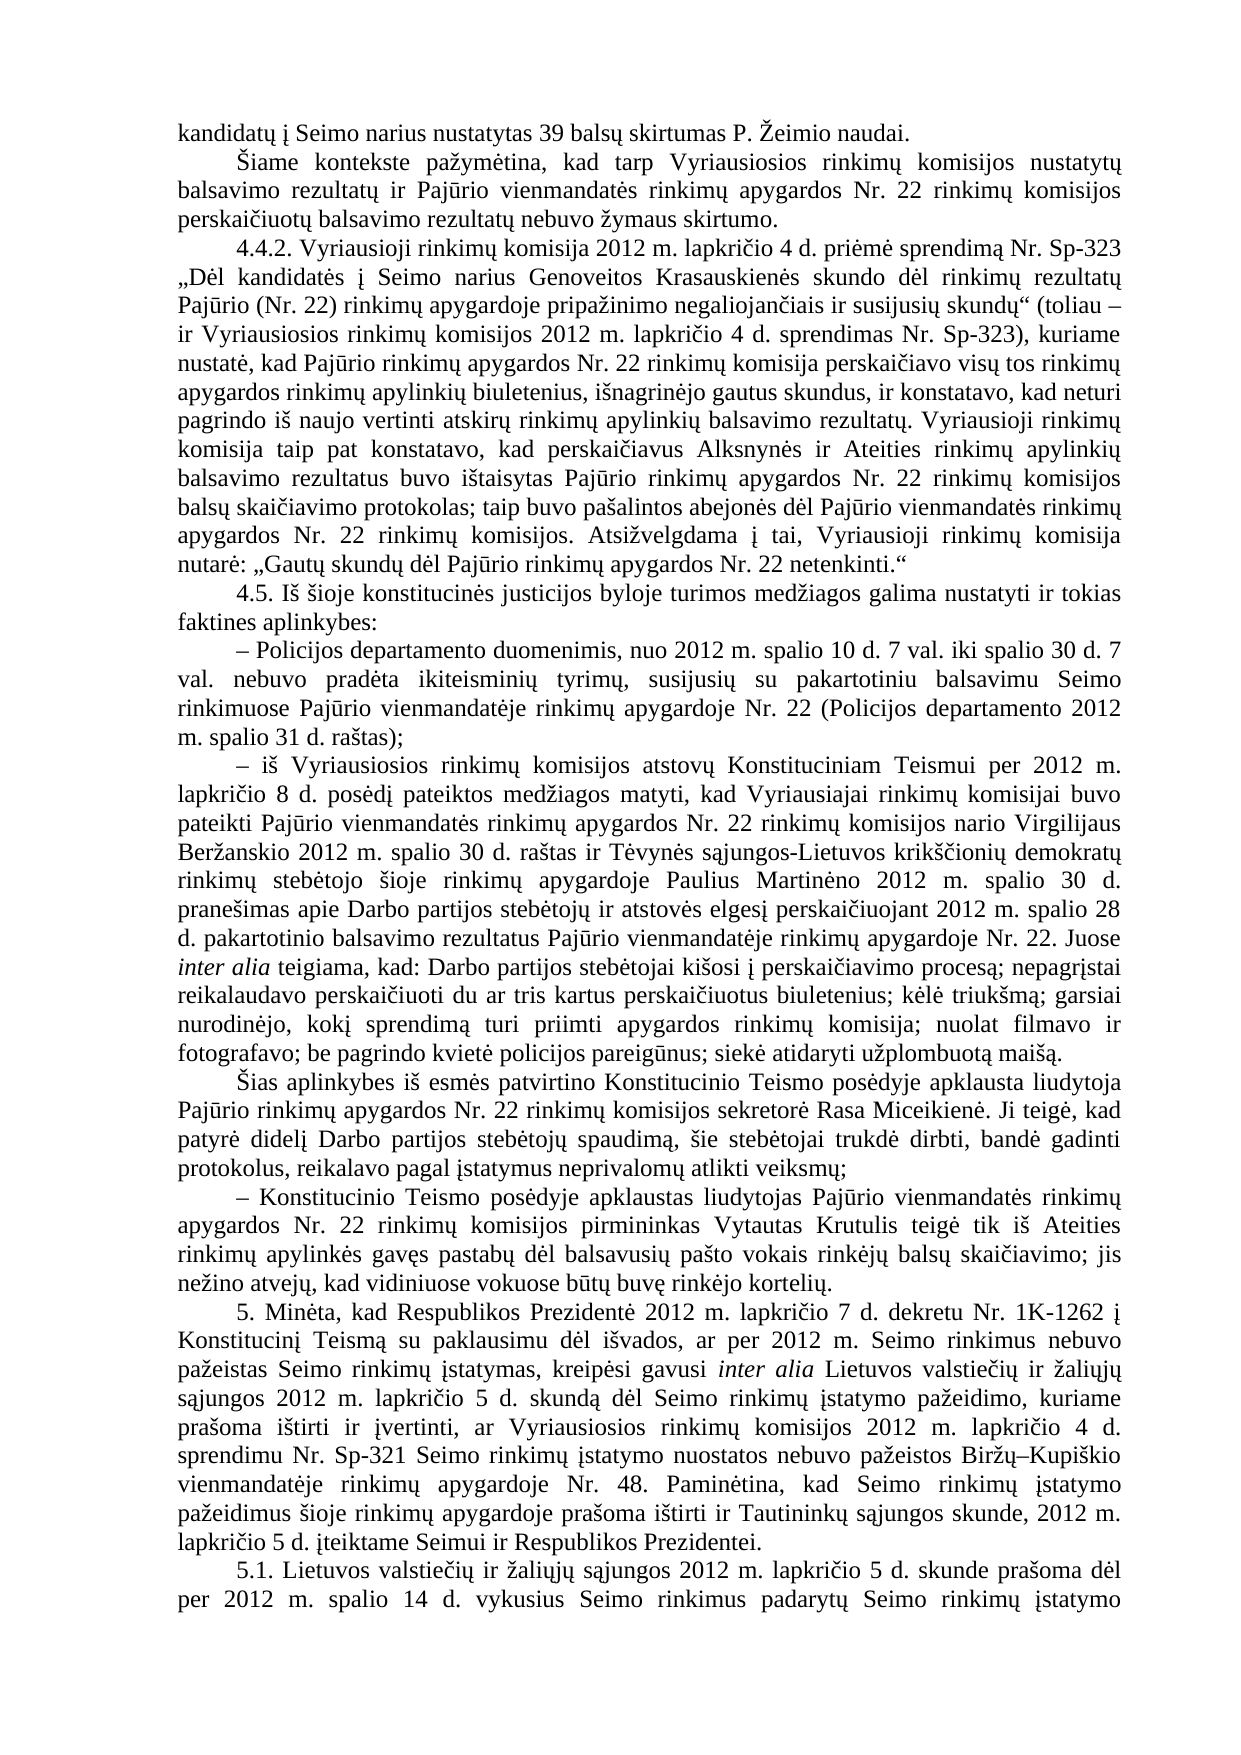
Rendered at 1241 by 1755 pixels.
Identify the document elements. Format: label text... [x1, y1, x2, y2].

text 4.5. Iš šioje konstitucinės justicijos byloje turimos medžiagos galima nustatyti ir tokias faktines aplinkybes: [177, 578, 1122, 636]
text – iš Vyriausiosios rinkimų komisijos atstovų Konstituciniam Teismui per 2012 m. lapkričio 8 d. posėdį pateiktos medžiagos matyti, kad Vyriausiajai rinkimų komisijai buvo pateikti Pajūrio vienmandatės rinkimų apygardos Nr. 22 rinkimų komisijos nario Virgilijaus Beržanskio 2012 m. spalio 30 d. raštas ir Tėvynės sąjungos-Lietuvos krikščionių demokratų rinkimų stebėtojo šioje rinkimų apygardoje Paulius Martinėno 2012 m. spalio 30 d. pranešimas apie Darbo partijos stebėtojų ir atstovės elgesį perskaičiuojant 2012 m. spalio 28 d. pakartotinio balsavimo rezultatus Pajūrio vienmandatėje rinkimų apygardoje Nr. 22. Juose inter alia teigiama, kad: Darbo partijos stebėtojai kišosi į perskaičiavimo procesą; nepagrįstai reikalaudavo perskaičiuoti du ar tris kartus perskaičiuotus biuletenius; kėlė triukšmą; garsiai nurodinėjo, kokį sprendimą turi priimti apygardos rinkimų komisija; nuolat filmavo ir fotografavo; be pagrindo kvietė policijos pareigūnus; siekė atidaryti užplombuotą maišą. [177, 751, 1122, 1067]
text 4.4.2. Vyriausioji rinkimų komisija 2012 m. lapkričio 4 d. priėmė sprendimą Nr. Sp-323 „Dėl kandidatės į Seimo narius Genoveitos Krasauskienės skundo dėl rinkimų rezultatų Pajūrio (Nr. 22) rinkimų apygardoje pripažinimo negaliojančiais ir susijusių skundų“ (toliau – ir Vyriausiosios rinkimų komisijos 2012 m. lapkričio 4 d. sprendimas Nr. Sp-323), kuriame nustatė, kad Pajūrio rinkimų apygardos Nr. 22 rinkimų komisija perskaičiavo visų tos rinkimų apygardos rinkimų apylinkių biuletenius, išnagrinėjo gautus skundus, ir konstatavo, kad neturi pagrindo iš naujo vertinti atskirų rinkimų apylinkių balsavimo rezultatų. Vyriausioji rinkimų komisija taip pat konstatavo, kad perskaičiavus Alksnynės ir Ateities rinkimų apylinkių balsavimo rezultatus buvo ištaisytas Pajūrio rinkimų apygardos Nr. 22 rinkimų komisijos balsų skaičiavimo protokolas; taip buvo pašalintos abejonės dėl Pajūrio vienmandatės rinkimų apygardos Nr. 22 rinkimų komisijos. Atsižvelgdama į tai, Vyriausioji rinkimų komisija nutarė: „Gautų skundų dėl Pajūrio rinkimų apygardos Nr. 22 netenkinti.“ [177, 233, 1122, 578]
text 5.1. Lietuvos valstiečių ir žaliųjų sąjungos 2012 m. lapkričio 5 d. skunde prašoma dėl per 2012 m. spalio 14 d. vykusius Seimo rinkimus padarytų Seimo rinkimų įstatymo [177, 1556, 1122, 1613]
text Šiame kontekste pažymėtina, kad tarp Vyriausiosios rinkimų komisijos nustatytų balsavimo rezultatų ir Pajūrio vienmandatės rinkimų apygardos Nr. 22 rinkimų komisijos perskaičiuotų balsavimo rezultatų nebuvo žymaus skirtumo. [177, 147, 1122, 233]
text – Policijos departamento duomenimis, nuo 2012 m. spalio 10 d. 7 val. iki spalio 30 d. 7 val. nebuvo pradėta ikiteisminių tyrimų, susijusių su pakartotiniu balsavimu Seimo rinkimuose Pajūrio vienmandatėje rinkimų apygardoje Nr. 22 (Policijos departamento 2012 m. spalio 31 d. raštas); [177, 636, 1122, 751]
text Šias aplinkybes iš esmės patvirtino Konstitucinio Teismo posėdyje apklausta liudytoja Pajūrio rinkimų apygardos Nr. 22 rinkimų komisijos sekretorė Rasa Miceikienė. Ji teigė, kad patyrė didelį Darbo partijos stebėtojų spaudimą, šie stebėtojai trukdė dirbti, bandė gadinti protokolus, reikalavo pagal įstatymus neprivalomų atlikti veiksmų; [177, 1067, 1122, 1182]
text 5. Minėta, kad Respublikos Prezidentė 2012 m. lapkričio 7 d. dekretu Nr. 1K-1262 į Konstitucinį Teismą su paklausimu dėl išvados, ar per 2012 m. Seimo rinkimus nebuvo pažeistas Seimo rinkimų įstatymas, kreipėsi gavusi inter alia Lietuvos valstiečių ir žaliųjų sąjungos 2012 m. lapkričio 5 d. skundą dėl Seimo rinkimų įstatymo pažeidimo, kuriame prašoma ištirti ir įvertinti, ar Vyriausiosios rinkimų komisijos 2012 m. lapkričio 4 d. sprendimu Nr. Sp-321 Seimo rinkimų įstatymo nuostatos nebuvo pažeistos Biržų–Kupiškio vienmandatėje rinkimų apygardoje Nr. 48. Paminėtina, kad Seimo rinkimų įstatymo pažeidimus šioje rinkimų apygardoje prašoma ištirti ir Tautininkų sąjungos skunde, 2012 m. lapkričio 5 d. įteiktame Seimui ir Respublikos Prezidentei. [177, 1297, 1122, 1556]
text kandidatų į Seimo narius nustatytas 39 balsų skirtumas P. Žeimio naudai. [177, 118, 1122, 147]
text – Konstitucinio Teismo posėdyje apklaustas liudytojas Pajūrio vienmandatės rinkimų apygardos Nr. 22 rinkimų komisijos pirmininkas Vytautas Krutulis teigė tik iš Ateities rinkimų apylinkės gavęs pastabų dėl balsavusių pašto vokais rinkėjų balsų skaičiavimo; jis nežino atvejų, kad vidiniuose vokuose būtų buvę rinkėjo kortelių. [177, 1182, 1122, 1297]
